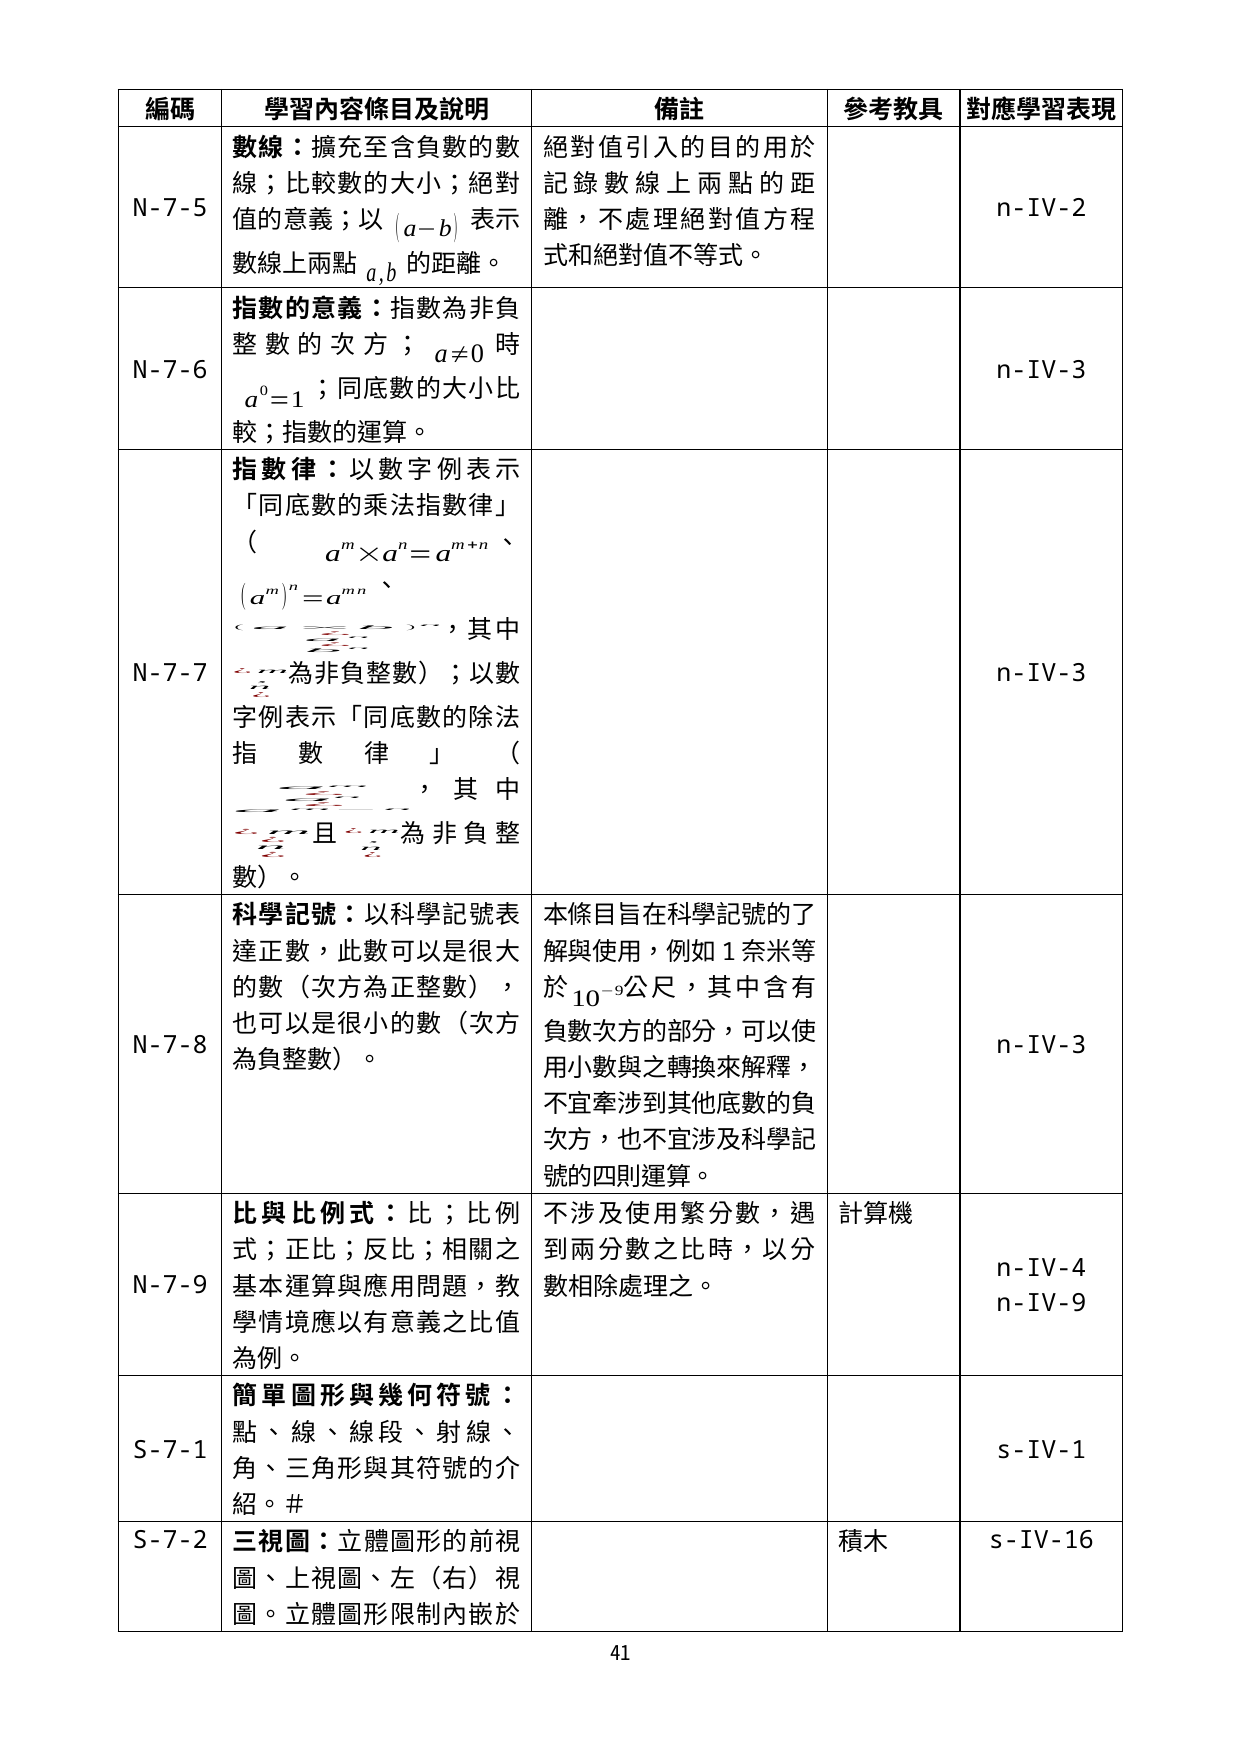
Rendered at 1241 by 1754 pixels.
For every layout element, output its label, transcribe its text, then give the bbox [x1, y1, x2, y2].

table_header 對應學習表現 [961, 90, 1122, 126]
table_cell n-IV-3 [961, 895, 1122, 1192]
table_cell [532, 1522, 827, 1631]
table_cell N-7-6 [119, 288, 221, 448]
table_cell 不涉及使用繁分數，遇到兩分數之比時，以分數相除處理之。 [532, 1194, 827, 1375]
table_cell 數線：擴充至含負數的數線；比較數的大小；絕對值的意義；以表示數線上兩點的距離。 [222, 127, 531, 287]
table_cell [828, 450, 959, 894]
table_cell N-7-9 [119, 1194, 221, 1375]
table_cell [532, 450, 827, 894]
table_cell 比與比例式：比；比例式；正比；反比；相關之基本運算與應用問題，教學情境應以有意義之比值為例。 [222, 1194, 531, 1375]
table_cell S-7-1 [119, 1376, 221, 1521]
table_header 參考教具 [828, 90, 959, 126]
table_cell 簡單圖形與幾何符號：點、線、線段、射線、角、三角形與其符號的介紹。＃ [222, 1376, 531, 1521]
table_cell [828, 127, 959, 287]
table_cell n-IV-2 [961, 127, 1122, 287]
table_cell [532, 288, 827, 448]
table_cell n-IV-4 n-IV-9 [961, 1194, 1122, 1375]
table_cell 科學記號：以科學記號表達正數，此數可以是很大的數（次方為正整數），也可以是很小的數（次方為負整數）。 [222, 895, 531, 1192]
table_header 編碼 [119, 90, 221, 126]
table_cell [828, 895, 959, 1192]
table_cell 計算機 [828, 1194, 959, 1375]
table_cell s-IV-16 [961, 1522, 1122, 1631]
table_cell 三視圖：立體圖形的前視圖、上視圖、左（右）視圖。立體圖形限制內嵌於 [222, 1522, 531, 1631]
table_header 備註 [532, 90, 827, 126]
table_cell 指數律：以數字例表示「同底數的乘法指數律」（、、，其中為非負整數）；以數字例表示「同底數的除法指數律」（，其中且為非負整數）。 [222, 450, 531, 894]
table_cell S-7-2 [119, 1522, 221, 1631]
table_cell 本條目旨在科學記號的了解與使用，例如1奈米等於公尺，其中含有負數次方的部分，可以使用小數與之轉換來解釋，不宜牽涉到其他底數的負次方，也不宜涉及科學記號的四則運算。 [532, 895, 827, 1192]
table_cell [828, 288, 959, 448]
table_cell [828, 1376, 959, 1521]
table_header 學習內容條目及說明 [222, 90, 531, 126]
table_cell 絕對值引入的目的用於記錄數線上兩點的距離，不處理絕對值方程式和絕對值不等式。 [532, 127, 827, 287]
table_cell n-IV-3 [961, 450, 1122, 894]
table_cell n-IV-3 [961, 288, 1122, 448]
table_cell 積木 [828, 1522, 959, 1631]
table_cell s-IV-1 [961, 1376, 1122, 1521]
table_cell N-7-7 [119, 450, 221, 894]
table_cell N-7-8 [119, 895, 221, 1192]
table_cell 指數的意義：指數為非負整數的次方；時；同底數的大小比較；指數的運算。 [222, 288, 531, 448]
table_cell N-7-5 [119, 127, 221, 287]
table_cell [532, 1376, 827, 1521]
